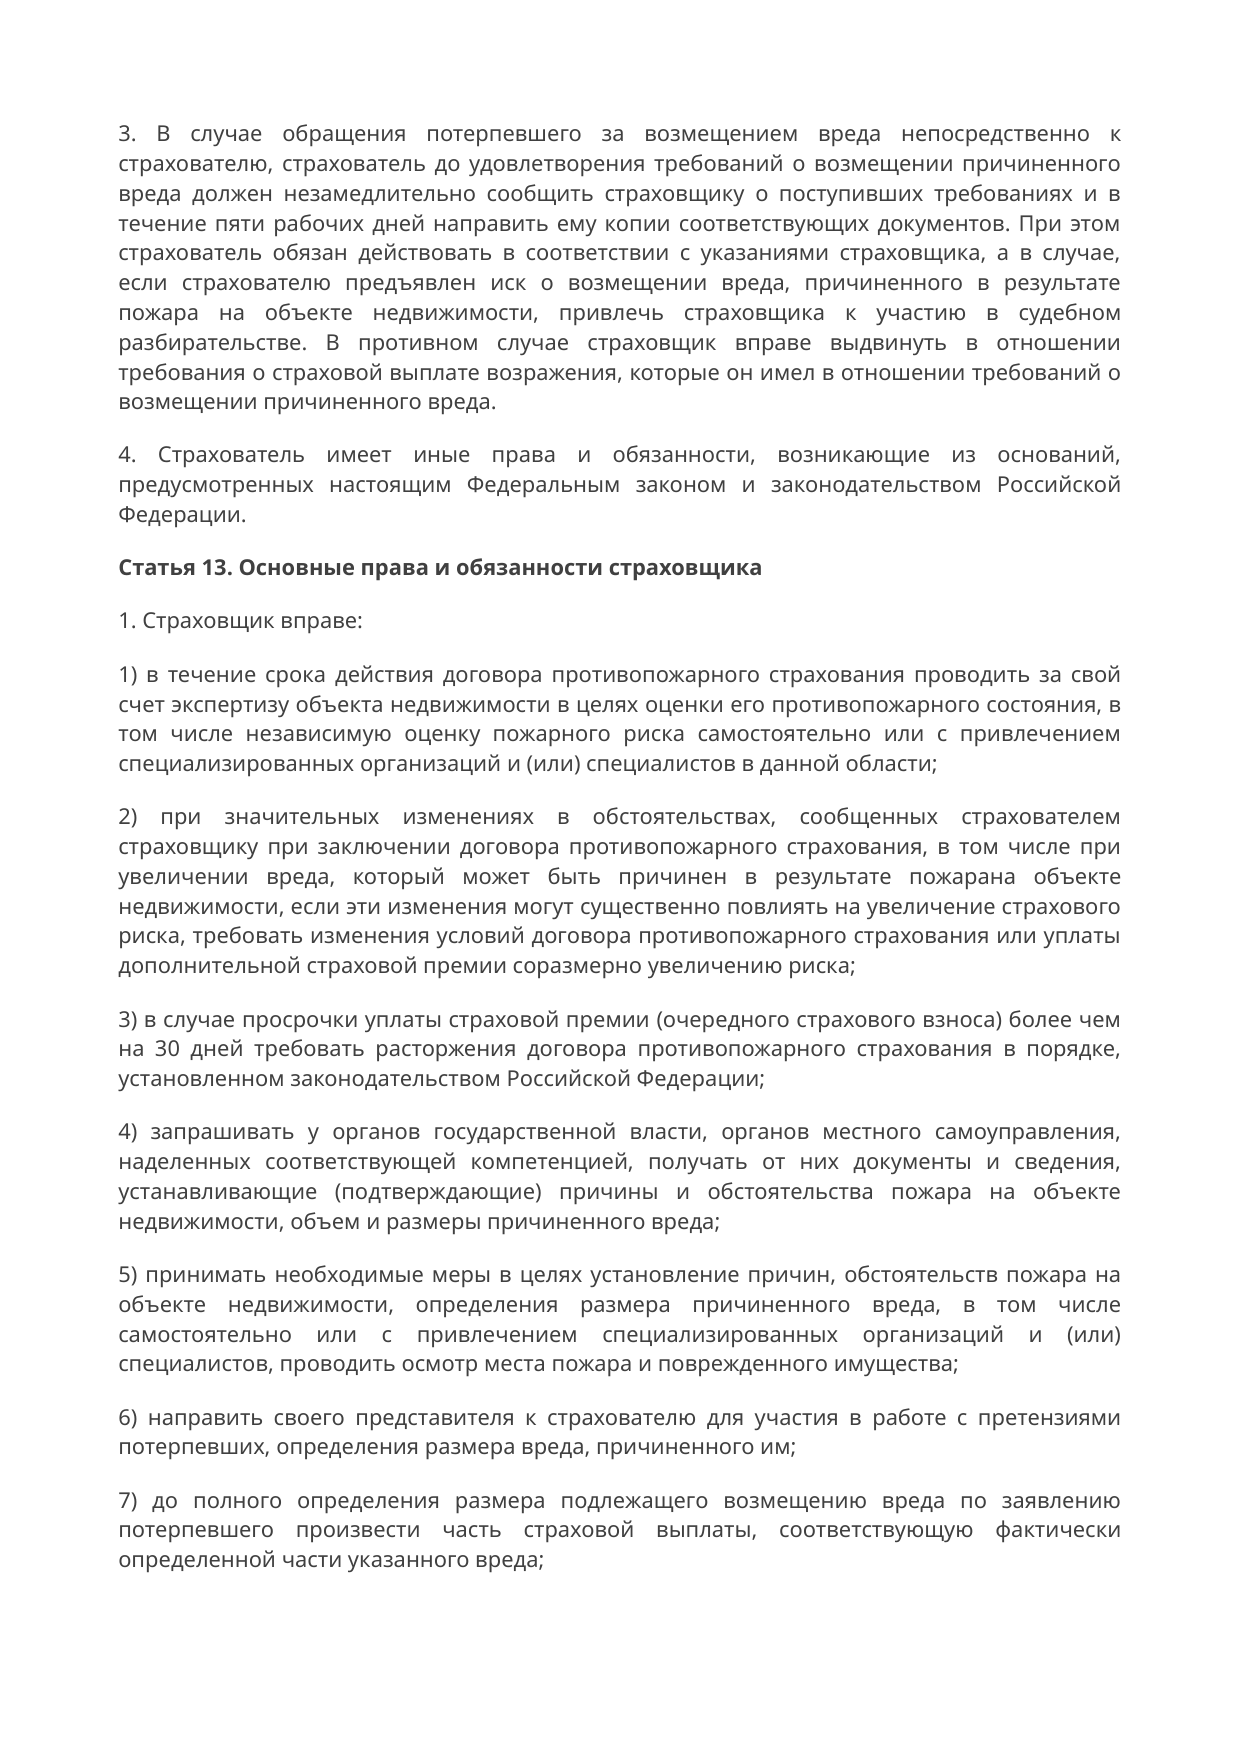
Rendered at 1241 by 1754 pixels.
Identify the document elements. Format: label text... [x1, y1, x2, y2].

text 7) до полного определения размера подлежащего возмещению вреда по заявлению потерпевшего произвести часть страховой выплаты, соответствующую фактически определенной части указанного вреда; [118, 1484, 1122, 1574]
text 6) направить своего представителя к страхователю для участия в работе с претензиями потерпевших, определения размера вреда, причиненного им; [118, 1402, 1122, 1461]
text 4. Страхователь имеет иные права и обязанности, возникающие из оснований, предусмотренных настоящим Федеральным законом и законодательством Российской Федерации. [118, 439, 1122, 529]
text Статья 13. Основные права и обязанности страховщика [118, 552, 1122, 582]
text 3) в случае просрочки уплаты страховой премии (очередного страхового взноса) более чем на 30 дней требовать расторжения договора противопожарного страхования в порядке, установленном законодательством Российской Федерации; [118, 1003, 1122, 1093]
text 1) в течение срока действия договора противопожарного страхования проводить за свой счет экспертизу объекта недвижимости в целях оценки его противопожарного состояния, в том числе независимую оценку пожарного риска самостоятельно или с привлечением специализированных организаций и (или) специалистов в данной области; [118, 659, 1122, 778]
text 1. Страховщик вправе: [118, 606, 1122, 635]
text 5) принимать необходимые меры в целях установление причин, обстоятельств пожара на объекте недвижимости, определения размера причиненного вреда, в том числе самостоятельно или с привлечением специализированных организаций и (или) специалистов, проводить осмотр места пожара и поврежденного имущества; [118, 1259, 1122, 1378]
text 2) при значительных изменениях в обстоятельствах, сообщенных страхователем страховщику при заключении договора противопожарного страхования, в том числе при увеличении вреда, который может быть причинен в результате пожарана объекте недвижимости, если эти изменения могут существенно повлиять на увеличение страхового риска, требовать изменения условий договора противопожарного страхования или уплаты дополнительной страховой премии соразмерно увеличению риска; [118, 801, 1122, 980]
text 3. В случае обращения потерпевшего за возмещением вреда непосредственно к страхователю, страхователь до удовлетворения требований о возмещении причиненного вреда должен незамедлительно сообщить страховщику о поступивших требованиях и в течение пяти рабочих дней направить ему копии соответствующих документов. При этом страхователь обязан действовать в соответствии с указаниями страховщика, а в случае, если страхователю предъявлен иск о возмещении вреда, причиненного в результате пожара на объекте недвижимости, привлечь страховщика к участию в судебном разбирательстве. В противном случае страховщик вправе выдвинуть в отношении требования о страховой выплате возражения, которые он имел в отношении требований о возмещении причиненного вреда. [118, 118, 1122, 416]
text 4) запрашивать у органов государственной власти, органов местного самоуправления, наделенных соответствующей компетенцией, получать от них документы и сведения, устанавливающие (подтверждающие) причины и обстоятельства пожара на объекте недвижимости, объем и размеры причиненного вреда; [118, 1116, 1122, 1236]
